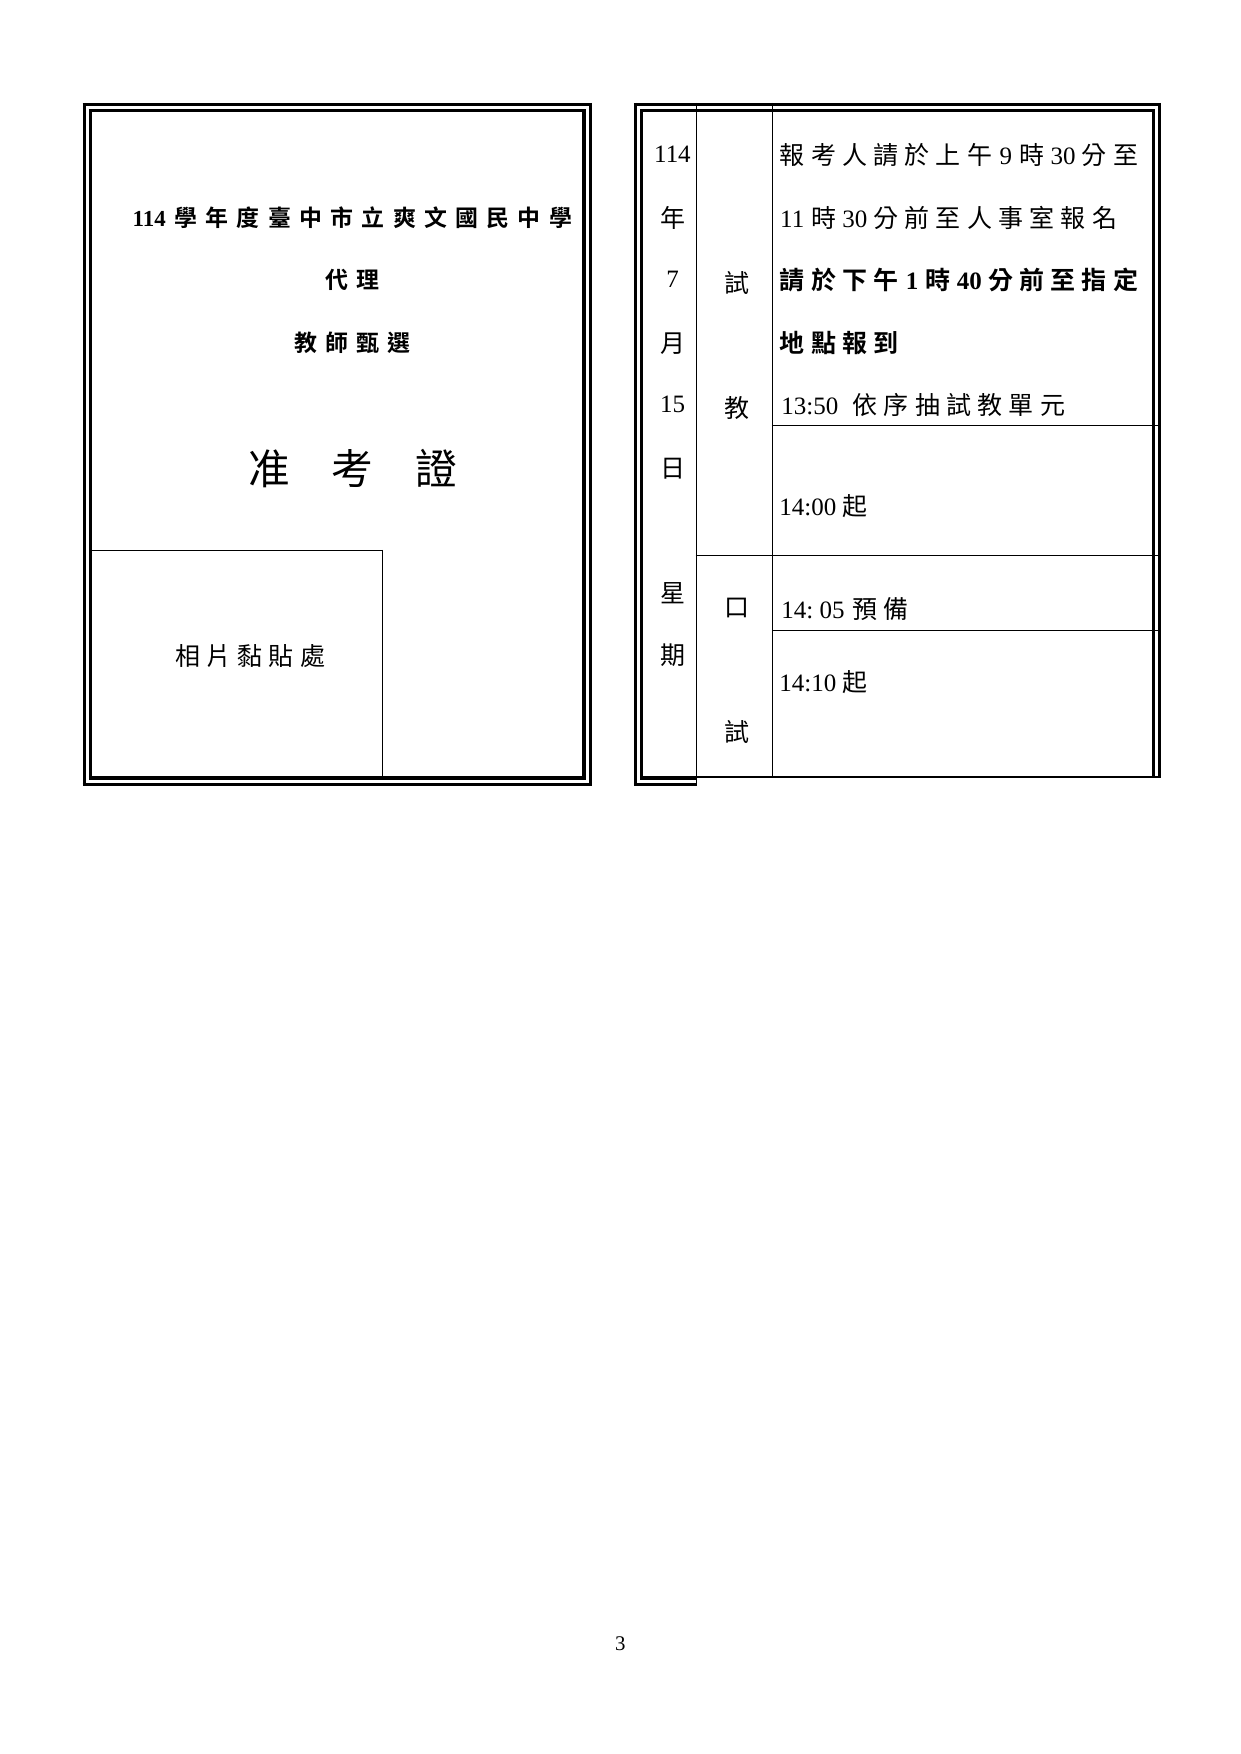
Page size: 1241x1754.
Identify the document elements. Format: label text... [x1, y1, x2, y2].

table_cell 14: 05預備 [773, 556, 1152, 630]
table_cell 114 年 7 月 15 日 星 期 [639, 106, 696, 776]
table_cell 14:10起 [773, 631, 1152, 776]
table_cell 114學年度臺中市立爽文國民中學代理 教師甄選 准 考 證 [87, 106, 587, 776]
table_cell 試 教 [697, 112, 772, 555]
table_cell 報考人請於上午9時30分至11時30分前至人事室報名 請於下午1時40分前至指定地點報到 13:50 依序抽試教單元 [773, 106, 1156, 425]
table_header 相片黏貼處 （請自行貼上二吋照片） [92, 551, 382, 776]
table_cell 口 試 [697, 556, 772, 776]
table_cell [592, 103, 634, 776]
table_cell 14:00起 [773, 426, 1152, 555]
